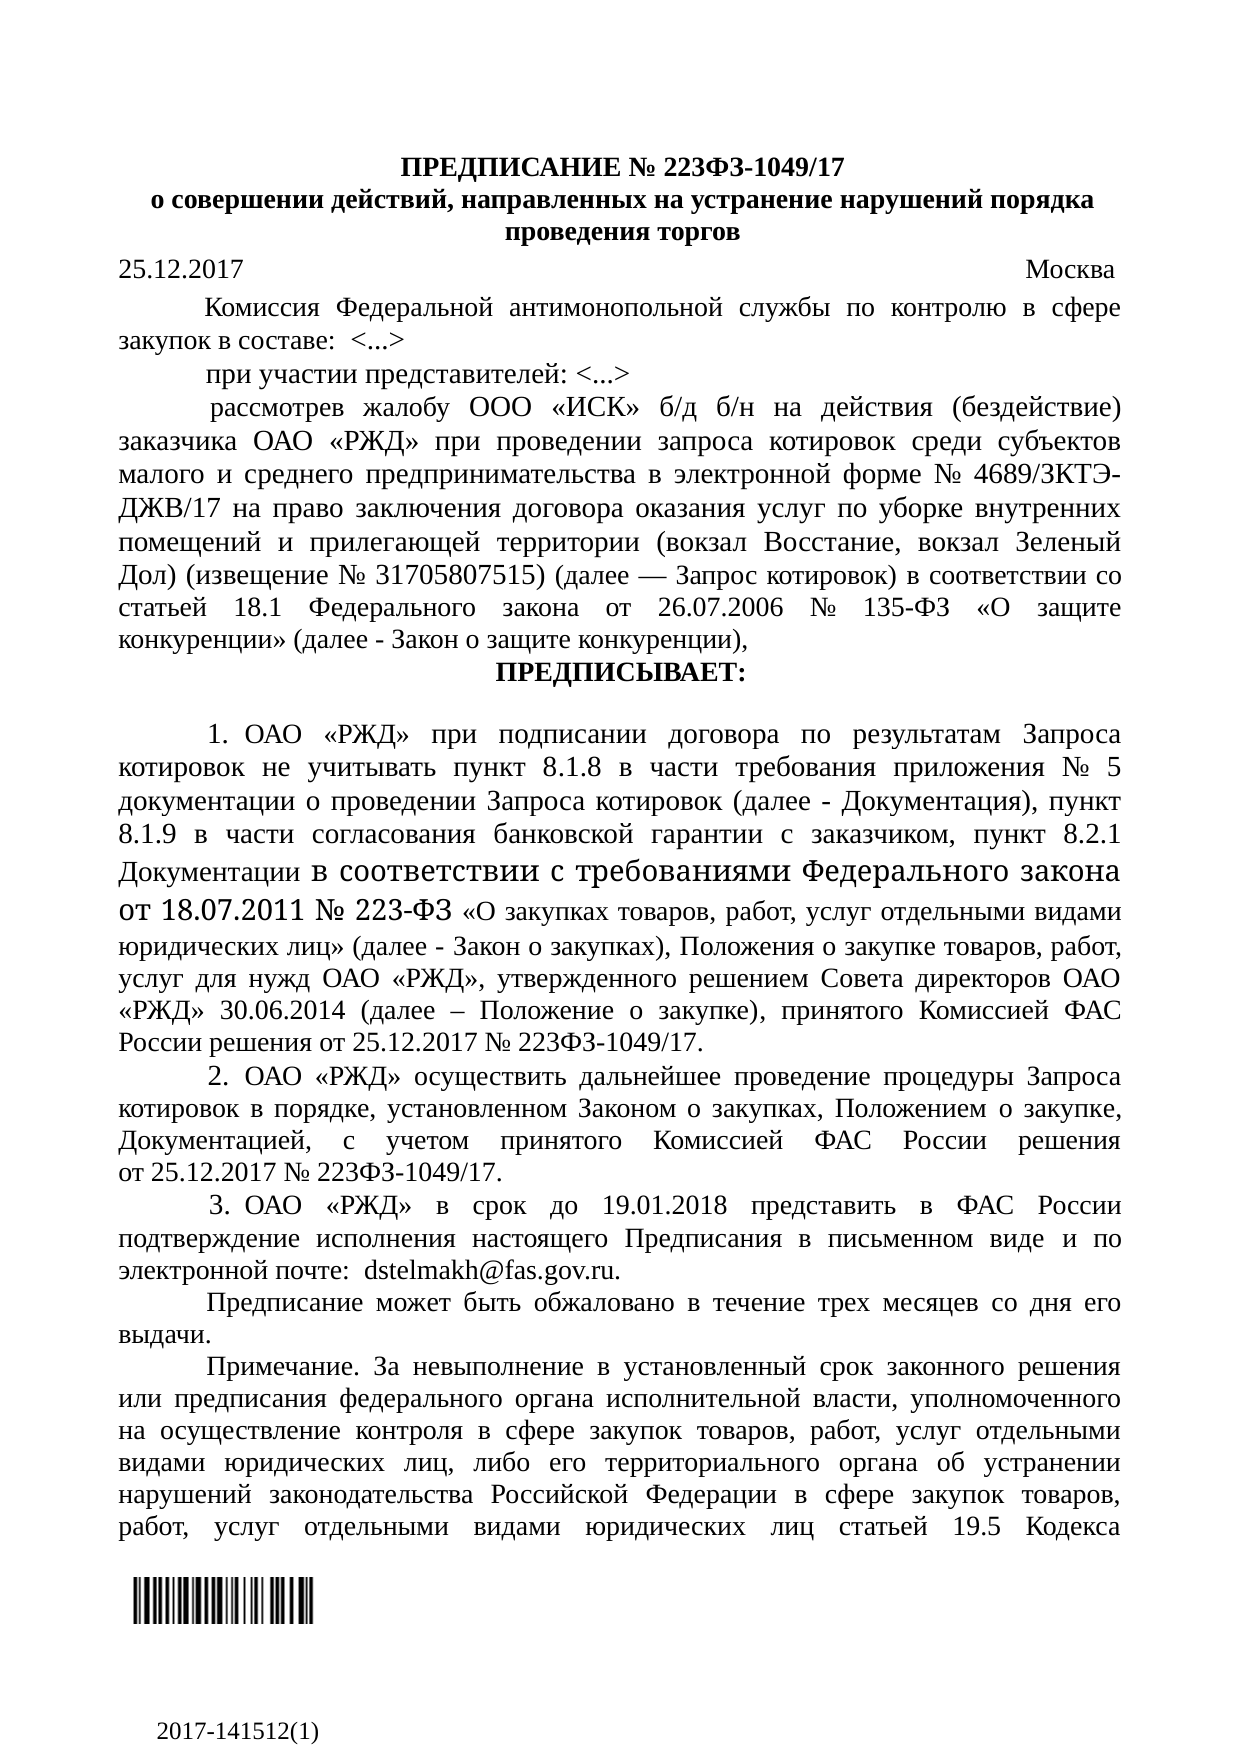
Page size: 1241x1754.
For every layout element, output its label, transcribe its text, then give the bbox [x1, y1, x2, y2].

text рассмотрев жалобу ООО «ИСК» б/д б/н на действия (бездействие) заказчика ОАО «РЖД» при проведении запроса котировок среди субъектов малого и среднего предпринимательства в электронной форме № 4689/ЗКТЭ-ДЖВ/17 на право заключения договора оказания услуг по уборке внутренних помещений и прилегающей территории (вокзал Восстание, вокзал Зеленый Дол) (извещение № 31705807515) (далее — Запрос котировок) в соответствии со статьей 18.1 Федерального закона от 26.07.2006 № 135-ФЗ «О защите конкуренции» (далее - Закон о защите конкуренции), [118, 389, 1122, 655]
picture [118, 1577, 331, 1624]
text Комиссия Федеральной антимонопольной службы по контролю в сфере закупок в составе: <...> [118, 290, 1122, 356]
list ОАО «РЖД» в срок до 19.01.2018 представить в ФАС России подтверждение исполнения настоящего Предписания в письменном виде и по электронной почте: dstelmakh@fas.gov.ru. [118, 1187, 1122, 1285]
text о совершении действий, направленных на устранение нарушений порядка проведения торгов [123, 182, 1122, 246]
text при участии представителей: <...> [118, 356, 1122, 389]
list ОАО «РЖД» при подписании договора по результатам Запроса котировок не учитывать пункт 8.1.8 в части требования приложения № 5 документации о проведении Запроса котировок (далее - Документация), пункт 8.1.9 в части согласования банковской гарантии с заказчиком, пункт 8.2.1 Документации в соответствии с требованиями Федерального закона от 18.07.2011 № 223-ФЗ «О закупках товаров, работ, услуг отдельными видами юридических лиц» (далее - Закон о закупках), Положения о закупке товаров, работ, услуг для нужд ОАО «РЖД», утвержденного решением Совета директоров ОАО «РЖД» 30.06.2014 (далее – Положение о закупке), принятого Комиссией ФАС России решения от 25.12.2017 № 223ФЗ-1049/17. [118, 716, 1122, 1058]
text Предписание может быть обжаловано в течение трех месяцев со дня его выдачи. [118, 1285, 1122, 1349]
text Примечание. За невыполнение в установленный срок законного решения или предписания федерального органа исполнительной власти, уполномоченного на осуществление контроля в сфере закупок товаров, работ, услуг отдельными видами юридических лиц, либо его территориального органа об устранении нарушений законодательства Российской Федерации в сфере закупок товаров, работ, услуг отдельными видами юридических лиц статьей 19.5 Кодекса [118, 1349, 1122, 1542]
list ОАО «РЖД» осуществить дальнейшее проведение процедуры Запроса котировок в порядке, установленном Законом о закупках, Положением о закупке, Документацией, с учетом принятого Комиссией ФАС России решения от 25.12.2017 № 223ФЗ-1049/17. [118, 1058, 1122, 1187]
text ПРЕДПИСЫВАЕТ: [118, 655, 1122, 687]
text ПРЕДПИСАНИЕ № 223ФЗ-1049/17 [123, 150, 1122, 182]
text 25.12.2017 Москва [118, 252, 1122, 284]
